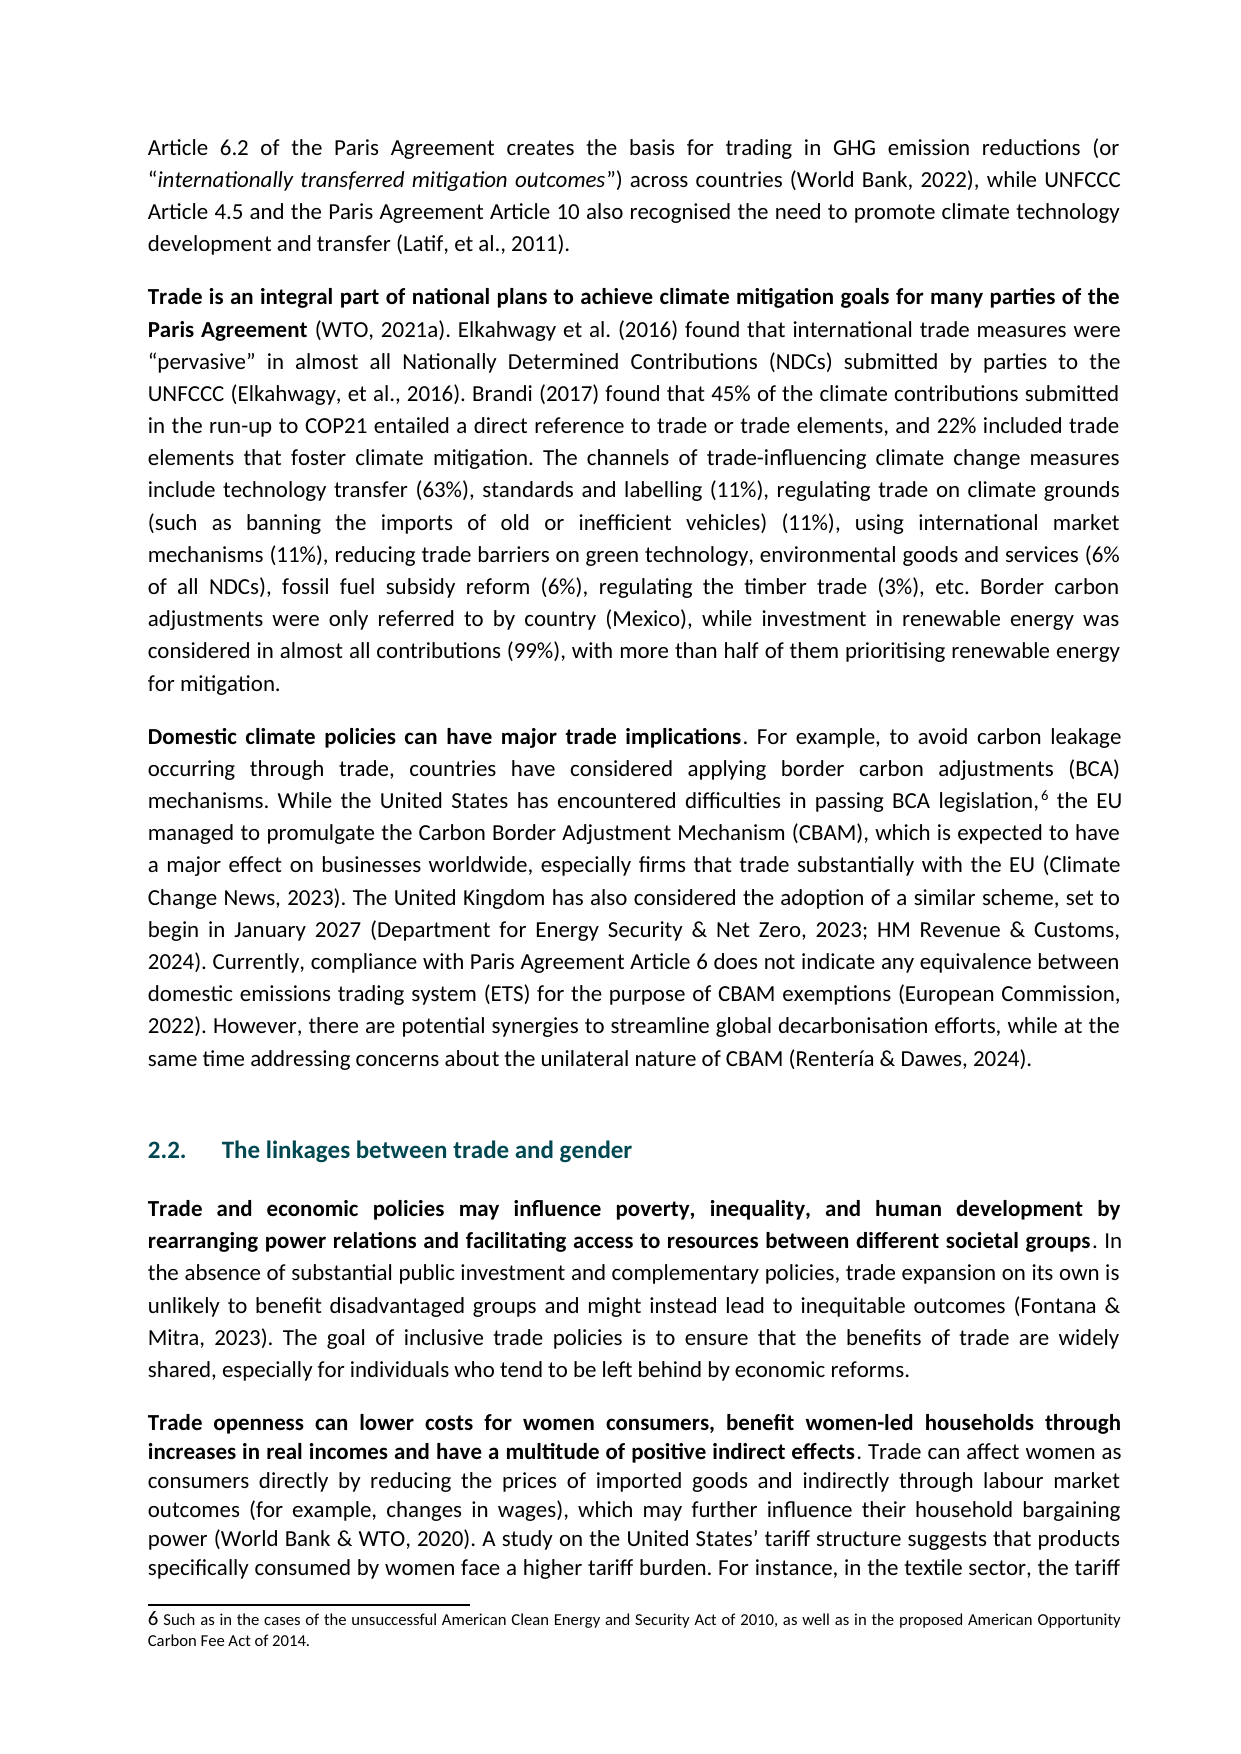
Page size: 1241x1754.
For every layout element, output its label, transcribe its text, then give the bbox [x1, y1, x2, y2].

text Trade is an integral part of national plans to achieve climate mitigation goals for many parties of the Paris Agreement (WTO, 2021a). Elkahwagy et al. (2016) found that international trade measures were “pervasive” in almost all Nationally Determined Contributions (NDCs) submitted by parties to the UNFCCC (Elkahwagy, et al., 2016). Brandi (2017) found that 45% of the climate contributions submitted in the run-up to COP21 entailed a direct reference to trade or trade elements, and 22% included trade elements that foster climate mitigation. The channels of trade-influencing climate change measures include technology transfer (63%), standards and labelling (11%), regulating trade on climate grounds (such as banning the imports of old or inefficient vehicles) (11%), using international market mechanisms (11%), reducing trade barriers on green technology, environmental goods and services (6% of all NDCs), fossil fuel subsidy reform (6%), regulating the timber trade (3%), etc. Border carbon adjustments were only referred to by country (Mexico), while investment in renewable energy was considered in almost all contributions (99%), with more than half of them prioritising renewable energy for mitigation. [148, 282, 1122, 697]
text Article 6.2 of the Paris Agreement creates the basis for trading in GHG emission reductions (or “internationally transferred mitigation outcomes”) across countries (World Bank, 2022), while UNFCCC Article 4.5 and the Paris Agreement Article 10 also recognised the need to promote climate technology development and transfer (Latif, et al., 2011). [148, 133, 1122, 257]
text Trade openness can lower costs for women consumers, benefit women-led households through increases in real incomes and have a multitude of positive indirect effects. Trade can affect women as consumers directly by reducing the prices of imported goods and indirectly through labour market outcomes (for example, changes in wages), which may further influence their household bargaining power (World Bank & WTO, 2020). A study on the United States’ tariff structure suggests that products specifically consumed by women face a higher tariff burden. For instance, in the textile sector, the tariff [148, 1408, 1122, 1581]
subtitle The linkages between trade and gender [148, 1134, 1122, 1165]
text Trade and economic policies may influence poverty, inequality, and human development by rearranging power relations and facilitating access to resources between different societal groups. In the absence of substantial public investment and complementary policies, trade expansion on its own is unlikely to benefit disadvantaged groups and might instead lead to inequitable outcomes (Fontana & Mitra, 2023). The goal of inclusive trade policies is to ensure that the benefits of trade are widely shared, especially for individuals who tend to be left behind by economic reforms. [148, 1194, 1122, 1383]
text Such as in the cases of the unsuccessful American Clean Energy and Security Act of 2010, as well as in the proposed American Opportunity Carbon Fee Act of 2014. [148, 1605, 1122, 1651]
text Domestic climate policies can have major trade implications. For example, to avoid carbon leakage occurring through trade, countries have considered applying border carbon adjustments (BCA) mechanisms. While the United States has encountered difficulties in passing BCA legislation, the EU managed to promulgate the Carbon Border Adjustment Mechanism (CBAM), which is expected to have a major effect on businesses worldwide, especially firms that trade substantially with the EU (Climate Change News, 2023). The United Kingdom has also considered the adoption of a similar scheme, set to begin in January 2027 (Department for Energy Security & Net Zero, 2023; HM Revenue & Customs, 2024). Currently, compliance with Paris Agreement Article 6 does not indicate any equivalence between domestic emissions trading system (ETS) for the purpose of CBAM exemptions (European Commission, 2022). However, there are potential synergies to streamline global decarbonisation efforts, while at the same time addressing concerns about the unilateral nature of CBAM (Rentería & Dawes, 2024). [148, 722, 1122, 1072]
